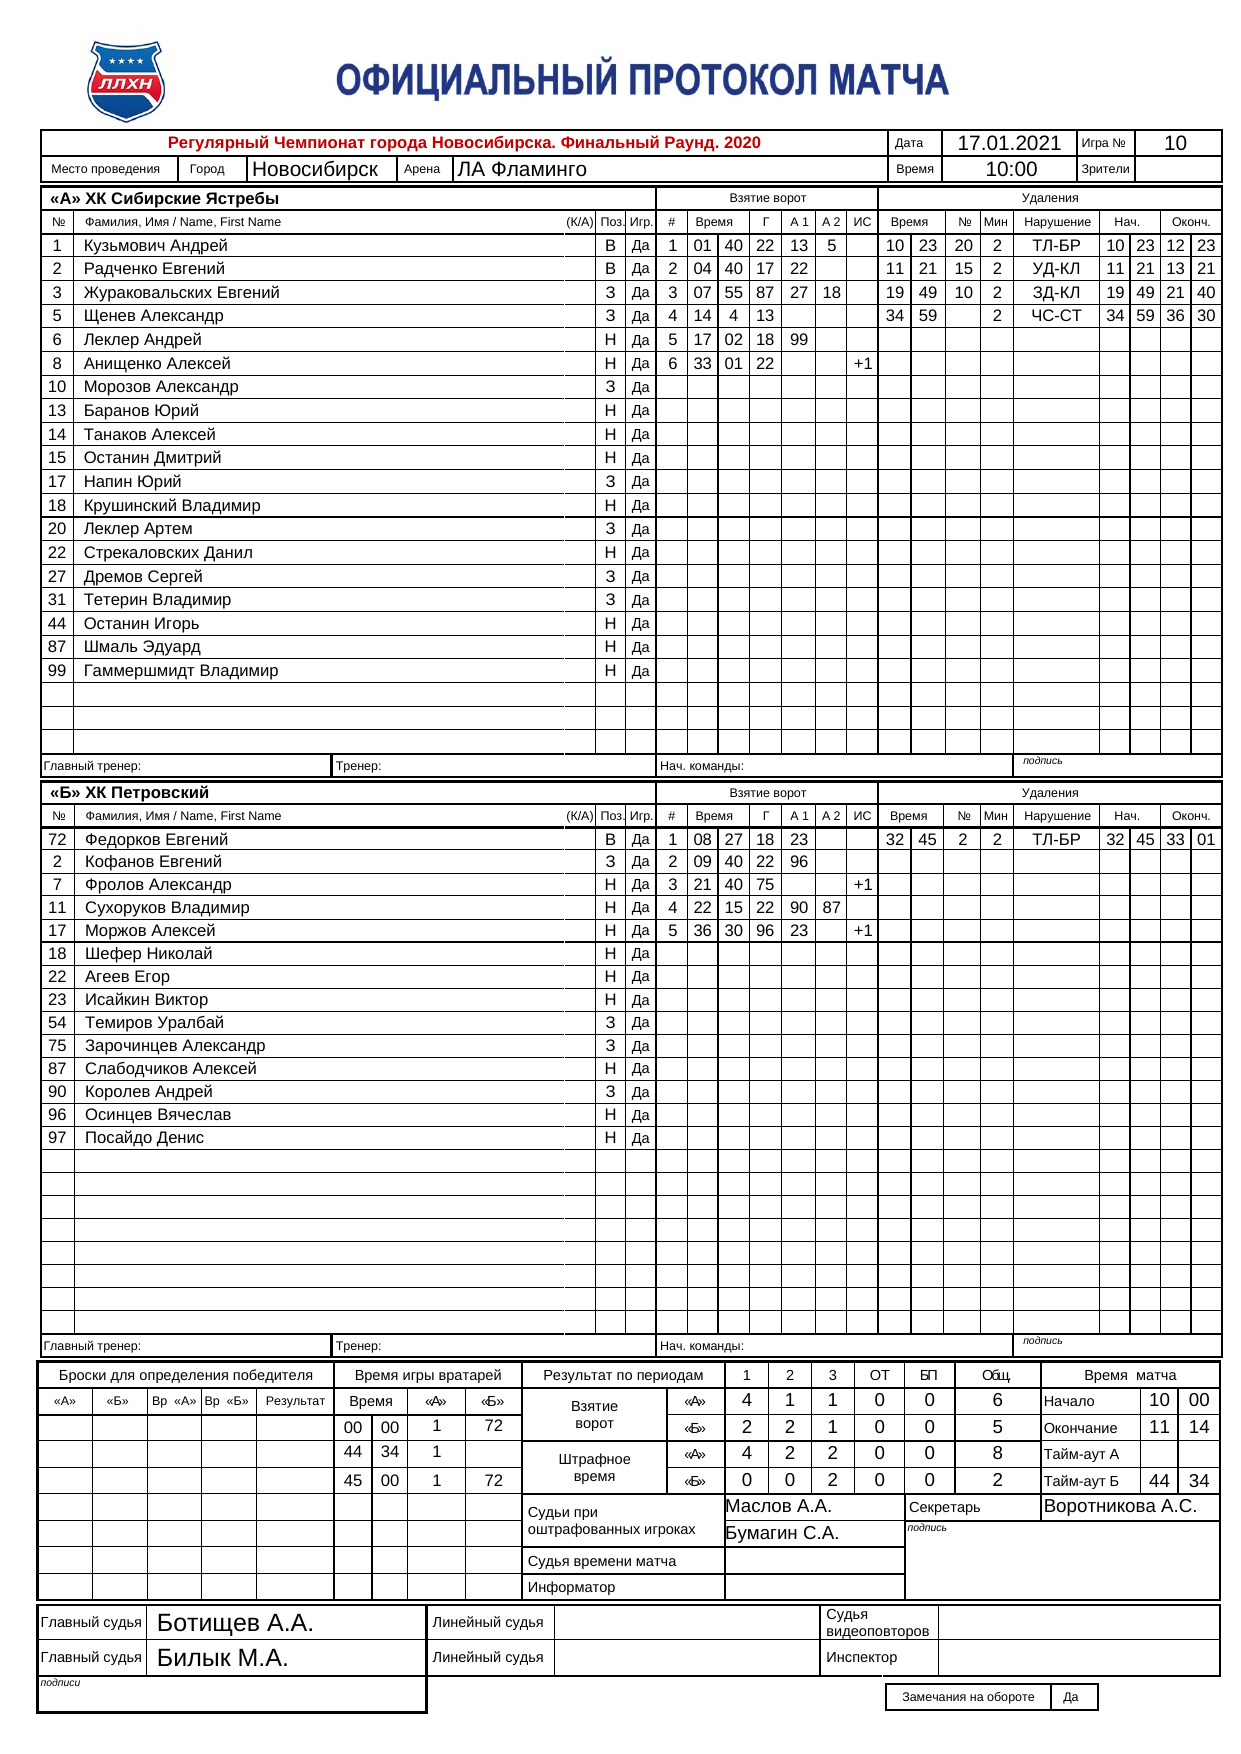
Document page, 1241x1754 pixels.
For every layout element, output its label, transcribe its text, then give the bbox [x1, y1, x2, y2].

table_header Результат по периодам [523, 1363, 724, 1387]
table_cell 6 [657, 352, 687, 374]
table_cell 07 [688, 281, 717, 303]
table_cell [939, 1640, 1219, 1675]
table_cell 10 [1141, 1389, 1177, 1413]
table_header 2 [769, 1363, 811, 1387]
table_cell [1131, 1242, 1160, 1264]
table_cell 2 [812, 1468, 854, 1493]
table_cell [981, 989, 1013, 1011]
table_cell [1100, 470, 1129, 493]
table_cell Слабодчиков Алексей [75, 1058, 564, 1079]
table_cell [719, 1012, 749, 1033]
table_cell 2 [981, 235, 1013, 256]
table_cell [596, 1288, 625, 1310]
table_cell [42, 730, 73, 753]
table_cell Жураковальских Евгений [74, 281, 564, 303]
table_cell [719, 494, 749, 516]
table_cell [202, 1416, 256, 1440]
table_cell [816, 1058, 846, 1079]
table_cell Щенев Александр [74, 305, 564, 327]
table_cell [1100, 1104, 1129, 1126]
table_cell Время [889, 157, 941, 181]
table_cell [816, 943, 846, 964]
table_cell 11 [879, 257, 910, 280]
table_cell [565, 1196, 595, 1218]
table_cell [657, 1035, 687, 1057]
table_cell З [596, 1012, 625, 1033]
table_cell 33 [1161, 829, 1190, 849]
table_cell [1161, 636, 1190, 658]
table_cell [816, 1196, 846, 1218]
table_cell [879, 470, 910, 493]
table_cell [750, 1196, 781, 1218]
table_cell Тренер: [333, 755, 655, 776]
table_cell [782, 1104, 815, 1126]
table_header Регулярный Чемпионат города Новосибирска. Финальный Раунд. 2020 [42, 131, 887, 155]
table_cell 14 [42, 423, 73, 445]
table_cell Время [688, 805, 749, 826]
table_cell [912, 730, 945, 753]
table_cell 44 [1141, 1468, 1177, 1493]
table_cell [879, 1311, 910, 1333]
table_header Время игры вратарей [335, 1363, 521, 1387]
table_cell [688, 565, 717, 587]
table_cell [981, 1219, 1013, 1241]
table_cell Да [626, 636, 655, 658]
table_cell [847, 896, 877, 918]
table_cell Да [626, 235, 655, 256]
table_cell [879, 1265, 910, 1287]
table_cell [912, 423, 945, 445]
table_cell 20 [946, 235, 980, 256]
table_cell [879, 565, 910, 587]
table_cell [1100, 1196, 1129, 1218]
table_cell [981, 352, 1013, 374]
table_cell Тренер: [333, 1335, 655, 1356]
table_cell [847, 683, 877, 706]
table_cell [1192, 518, 1221, 540]
table_cell [1131, 423, 1160, 445]
table_cell Шмаль Эдуард [74, 636, 564, 658]
table_cell [565, 470, 595, 493]
table_header Удаления [879, 188, 1221, 209]
table_cell [750, 612, 781, 634]
table_cell [148, 1468, 201, 1493]
table_cell В [596, 829, 625, 849]
table_cell Да [626, 1081, 655, 1103]
table_cell [408, 1494, 465, 1520]
table_cell [816, 328, 846, 351]
table_cell 17 [42, 920, 74, 941]
table_cell [750, 446, 781, 469]
table_cell [719, 1104, 749, 1126]
table_cell [1014, 1219, 1099, 1241]
table_cell [946, 376, 980, 398]
table_cell «Б» [668, 1415, 724, 1440]
table_cell [912, 1035, 943, 1057]
table_cell Оконч. [1161, 805, 1221, 826]
table_cell [782, 730, 815, 753]
table_cell 00 [373, 1468, 407, 1493]
table_cell 96 [42, 1104, 74, 1126]
table_cell [1014, 1311, 1099, 1333]
table_cell 1 [812, 1415, 854, 1440]
table_cell [816, 588, 846, 611]
table_cell [879, 446, 910, 469]
table_cell [719, 659, 749, 682]
table_cell 22 [688, 896, 717, 918]
table_cell [719, 399, 749, 422]
table_cell 23 [912, 235, 945, 256]
table_cell [879, 943, 910, 964]
table_cell [596, 683, 625, 706]
table_cell [565, 565, 595, 587]
table_cell Время [879, 211, 945, 233]
table_cell [1014, 1035, 1099, 1057]
table_cell [1131, 328, 1160, 351]
table_cell [912, 328, 945, 351]
table_cell Да [626, 943, 655, 964]
table_cell [657, 1265, 687, 1287]
table_cell [1192, 1288, 1221, 1310]
table_cell [148, 1521, 201, 1546]
table_cell 22 [42, 541, 73, 564]
table_header ОТ [855, 1363, 904, 1387]
table_cell [1014, 518, 1099, 540]
table_cell [565, 829, 595, 849]
table_cell Главный тренер: [42, 1335, 330, 1356]
table_cell [657, 1104, 687, 1126]
table_cell Танаков Алексей [74, 423, 564, 445]
table_cell [1161, 565, 1190, 587]
table_cell [946, 328, 980, 351]
table_cell [1014, 1173, 1099, 1195]
table_cell Н [596, 636, 625, 658]
table_cell Бумагин С.А. [726, 1521, 904, 1546]
table_cell Федорков Евгений [75, 829, 564, 849]
table_cell [1161, 920, 1190, 941]
table_cell [912, 920, 943, 941]
table_cell [946, 636, 980, 658]
table_cell [39, 1441, 92, 1467]
table_cell 44 [42, 612, 73, 634]
table_cell [719, 1242, 749, 1264]
table_cell 02 [719, 328, 749, 351]
table_cell [816, 1012, 846, 1033]
table_cell Да [626, 612, 655, 634]
table_cell [1161, 1242, 1190, 1264]
table_cell [879, 730, 910, 753]
table_cell Да [626, 399, 655, 422]
table_cell 40 [719, 235, 749, 256]
table_cell [816, 470, 846, 493]
table_cell Баранов Юрий [74, 399, 564, 422]
table_cell [816, 376, 846, 398]
table_cell [408, 1547, 465, 1573]
table_cell [782, 612, 815, 634]
table_header «А» ХК Сибирские Ястребы [42, 188, 655, 209]
table_cell Н [596, 423, 625, 445]
table_cell [1100, 683, 1129, 706]
table_cell Место проведения [42, 157, 177, 181]
table_cell [1192, 1127, 1221, 1149]
table_cell [719, 565, 749, 587]
table_cell [782, 1219, 815, 1241]
table_cell [565, 518, 595, 540]
table_cell [816, 399, 846, 422]
table_cell [912, 1242, 943, 1264]
table_cell [912, 850, 943, 872]
table_cell [688, 1127, 717, 1149]
table_cell № [944, 805, 980, 826]
table_cell 5 [657, 920, 687, 941]
table_cell [981, 1242, 1013, 1264]
table_cell [1161, 446, 1190, 469]
table_cell [816, 1311, 846, 1333]
table_cell [847, 1058, 877, 1079]
table_cell [657, 636, 687, 658]
table_cell [657, 1288, 687, 1310]
table_cell [782, 494, 815, 516]
table_cell [750, 1081, 781, 1103]
table_cell [1161, 423, 1190, 445]
table_cell Тетерин Владимир [74, 588, 564, 611]
table_cell [688, 1035, 717, 1057]
table_cell 23 [782, 920, 815, 941]
table_cell [782, 1081, 815, 1103]
table_cell [981, 636, 1013, 658]
table_cell [466, 1521, 521, 1546]
table_cell [257, 1416, 333, 1440]
table_cell [1161, 896, 1190, 918]
table_cell [1161, 494, 1190, 516]
table_cell [1100, 612, 1129, 634]
table_cell Н [596, 541, 625, 564]
table_cell [1014, 896, 1099, 918]
table_cell [42, 1265, 74, 1287]
table_cell [1131, 1012, 1160, 1033]
table_cell Да [626, 1058, 655, 1079]
table_cell [565, 636, 595, 658]
table_cell [1161, 1012, 1190, 1033]
table_cell [1014, 565, 1099, 587]
table_cell 10:00 [943, 157, 1076, 181]
table_cell [816, 966, 846, 987]
table_cell 36 [688, 920, 717, 941]
table_cell [782, 352, 815, 374]
table_cell [944, 1311, 980, 1333]
table_cell [565, 423, 595, 445]
table_cell [1131, 352, 1160, 374]
table_cell [1100, 874, 1129, 895]
table_cell [1014, 470, 1099, 493]
table_cell [1131, 920, 1160, 941]
table_cell [816, 874, 846, 895]
table_cell [657, 1242, 687, 1264]
table_cell 2 [42, 257, 73, 280]
table_cell [912, 352, 945, 374]
table_cell [946, 612, 980, 634]
table_cell [1100, 896, 1129, 918]
table_cell [42, 1196, 74, 1218]
table_cell [912, 943, 943, 964]
table_cell [782, 541, 815, 564]
table_cell [847, 636, 877, 658]
table_cell 2 [981, 281, 1013, 303]
table_cell Н [596, 920, 625, 941]
table_cell 97 [42, 1127, 74, 1149]
table_cell [1161, 1081, 1190, 1103]
table_cell [565, 305, 595, 327]
table_cell [847, 257, 877, 280]
table_cell 2 [944, 829, 980, 849]
table_cell [912, 683, 945, 706]
table_cell [847, 281, 877, 303]
table_cell [816, 612, 846, 634]
table_cell [1100, 1242, 1129, 1264]
table_cell [1100, 636, 1129, 658]
table_cell [688, 636, 717, 658]
table_cell УД-КЛ [1014, 257, 1099, 280]
table_cell [1131, 399, 1160, 422]
table_cell [879, 494, 910, 516]
table_cell 54 [42, 1012, 74, 1033]
table_cell 4 [726, 1442, 768, 1467]
table_cell 87 [750, 281, 781, 303]
table_cell [750, 1288, 781, 1310]
table_cell [981, 707, 1013, 729]
table_cell [657, 1219, 687, 1241]
table_cell Главный судья [39, 1640, 146, 1675]
table_cell [719, 730, 749, 753]
table_cell Н [596, 612, 625, 634]
table_cell [750, 399, 781, 422]
table_cell [879, 636, 910, 658]
table_cell [879, 328, 910, 351]
table_cell [257, 1547, 333, 1573]
table_cell Да [626, 257, 655, 280]
table_cell [981, 1173, 1013, 1195]
table_cell 0 [905, 1415, 954, 1440]
table_cell № [42, 211, 73, 233]
table_cell [1192, 943, 1221, 964]
table_cell [782, 446, 815, 469]
table_cell Да [626, 470, 655, 493]
table_cell 0 [855, 1389, 904, 1413]
table_cell [750, 683, 781, 706]
table_cell [1100, 659, 1129, 682]
table_cell 22 [42, 966, 74, 987]
table_cell [1161, 588, 1190, 611]
table_cell [750, 588, 781, 611]
table_cell [657, 1058, 687, 1079]
table_cell Агеев Егор [75, 966, 564, 987]
table_cell 0 [769, 1468, 811, 1493]
table_cell [42, 1173, 74, 1195]
table_cell [750, 376, 781, 398]
table_cell [981, 659, 1013, 682]
table_header 17.01.2021 [943, 131, 1076, 155]
table_cell [847, 730, 877, 753]
table_cell [944, 1035, 980, 1057]
table_cell [879, 707, 910, 729]
table_cell Да [626, 446, 655, 469]
table_cell 8 [42, 352, 73, 374]
table_cell 34 [1179, 1468, 1219, 1493]
table_cell Останин Игорь [74, 612, 564, 634]
table_cell [1014, 943, 1099, 964]
table_cell [93, 1574, 147, 1599]
table_cell [879, 1219, 910, 1241]
table_cell [75, 1311, 564, 1333]
table_cell [816, 1219, 846, 1241]
table_cell [719, 470, 749, 493]
table_cell [373, 1574, 407, 1599]
table_cell [1131, 1196, 1160, 1218]
table_cell Тайм-аут Б [1042, 1468, 1140, 1493]
table_cell [1014, 707, 1099, 729]
table_cell [1014, 920, 1099, 941]
table_cell 44 [335, 1441, 371, 1467]
table_cell [1100, 730, 1129, 753]
table_cell [93, 1521, 147, 1546]
table_cell [782, 636, 815, 658]
table_cell [1014, 541, 1099, 564]
table_cell [1161, 470, 1190, 493]
table_cell З [596, 470, 625, 493]
table_cell [565, 235, 595, 256]
table_cell [944, 1173, 980, 1195]
table_cell 17 [42, 470, 73, 493]
table_cell [688, 446, 717, 469]
table_cell [1131, 874, 1160, 895]
table_cell [782, 874, 815, 895]
table_cell З [596, 1035, 625, 1057]
table_cell ЗД-КЛ [1014, 281, 1099, 303]
table_cell Судья видеоповторов [821, 1606, 938, 1639]
table_cell [981, 896, 1013, 918]
table_cell 22 [782, 257, 815, 280]
table_cell [688, 683, 717, 706]
table_cell [847, 1081, 877, 1103]
table_cell [782, 470, 815, 493]
table_cell [657, 943, 687, 964]
table_cell подписи [39, 1677, 425, 1711]
table_cell [750, 1173, 781, 1195]
table_cell [782, 1035, 815, 1057]
table_cell [1131, 659, 1160, 682]
table_cell [719, 423, 749, 445]
table_cell Крушинский Владимир [74, 494, 564, 516]
table_cell 5 [816, 235, 846, 256]
table_cell 11 [42, 896, 74, 918]
table_cell 1 [657, 829, 687, 849]
table_cell [912, 494, 945, 516]
table_cell [981, 565, 1013, 587]
table_cell Напин Юрий [74, 470, 564, 493]
table_cell [847, 235, 877, 256]
table_header БП [905, 1363, 954, 1387]
table_cell [1192, 920, 1221, 941]
table_cell [719, 683, 749, 706]
table_cell [565, 1127, 595, 1149]
table_cell [944, 943, 980, 964]
table_cell [879, 1081, 910, 1103]
table_cell [816, 920, 846, 941]
table_cell [1100, 850, 1129, 872]
table_cell [719, 376, 749, 398]
table_cell [1192, 730, 1221, 753]
table_cell [816, 565, 846, 587]
table_cell [879, 1035, 910, 1057]
table_cell [626, 683, 655, 706]
table_cell [657, 989, 687, 1011]
table_cell ЛА Фламинго [454, 157, 887, 181]
table_cell 21 [1131, 257, 1160, 280]
table_cell [1099, 1682, 1220, 1711]
table_cell 45 [1131, 829, 1160, 849]
table_cell Судья времени матча [523, 1548, 724, 1573]
table_cell [1131, 1104, 1160, 1126]
table_cell 4 [657, 896, 687, 918]
table_cell [1131, 1173, 1160, 1195]
table_cell [719, 966, 749, 987]
table_cell [1161, 1035, 1190, 1057]
table_cell [912, 541, 945, 564]
table_cell 2 [812, 1442, 854, 1467]
table_cell [335, 1494, 371, 1520]
table_cell [688, 376, 717, 398]
table_cell [93, 1416, 147, 1440]
table_cell Да [626, 989, 655, 1011]
table_cell № [946, 211, 980, 233]
table_cell [879, 399, 910, 422]
table_cell [42, 1311, 74, 1333]
table_cell [93, 1468, 147, 1493]
table_cell [1161, 328, 1190, 351]
table_cell [847, 1288, 877, 1310]
table_cell [847, 328, 877, 351]
table_cell [1131, 494, 1160, 516]
table_cell [148, 1574, 201, 1599]
table_cell Фамилия, Имя / Name, First Name [75, 805, 565, 826]
table_cell [1192, 1196, 1221, 1218]
table_cell [1192, 376, 1221, 398]
table_cell [688, 730, 717, 753]
table_cell [946, 730, 980, 753]
table_cell [466, 1441, 521, 1467]
table_cell [657, 730, 687, 753]
table_cell [879, 896, 910, 918]
table_cell [565, 874, 595, 895]
table_cell [782, 399, 815, 422]
table_cell [750, 494, 781, 516]
table_cell Да [626, 896, 655, 918]
table_cell [816, 989, 846, 1011]
table_cell [750, 470, 781, 493]
table_cell [750, 1104, 781, 1126]
table_cell Да [626, 1012, 655, 1033]
table_cell Поз. [596, 211, 625, 233]
table_cell 1 [408, 1441, 465, 1467]
table_cell [1192, 565, 1221, 587]
table_cell 18 [42, 943, 74, 964]
table_cell [1131, 588, 1160, 611]
table_cell [75, 1288, 564, 1310]
table_cell [1192, 850, 1221, 872]
table_cell [1141, 1441, 1177, 1467]
table_cell А 2 [816, 805, 846, 826]
table_cell [657, 541, 687, 564]
table_cell [657, 1311, 687, 1333]
table_cell [944, 966, 980, 987]
table_cell [1161, 707, 1190, 729]
table_cell [981, 328, 1013, 351]
table_cell [565, 541, 595, 564]
table_cell Вр «Б» [202, 1389, 256, 1413]
table_cell [847, 1150, 877, 1172]
table_cell [750, 1012, 781, 1033]
table_cell [1161, 352, 1190, 374]
table_cell Да [626, 874, 655, 895]
table_cell [657, 1150, 687, 1172]
table_cell [879, 518, 910, 540]
table_cell [750, 989, 781, 1011]
table_cell [750, 1035, 781, 1057]
table_cell 5 [657, 328, 687, 351]
table_cell [657, 1012, 687, 1033]
table_cell 4 [719, 305, 749, 327]
table_cell Да [626, 920, 655, 941]
table_cell З [596, 588, 625, 611]
table_cell [912, 399, 945, 422]
table_cell [782, 707, 815, 729]
table_cell [946, 352, 980, 374]
table_cell [1014, 328, 1099, 351]
table_cell З [596, 850, 625, 872]
table_cell 45 [335, 1468, 371, 1493]
table_cell [202, 1574, 256, 1599]
table_cell 23 [1131, 235, 1160, 256]
table_cell [879, 1173, 910, 1195]
table_cell [981, 1035, 1013, 1057]
table_cell [912, 1219, 943, 1241]
table_cell [1100, 588, 1129, 611]
table_header Общ. [956, 1363, 1040, 1387]
table_cell [946, 565, 980, 587]
table_cell [1100, 399, 1129, 422]
table_cell [1014, 989, 1099, 1011]
table_cell Нарушение [1014, 211, 1099, 233]
table_cell [847, 829, 877, 849]
table_cell [1131, 1219, 1160, 1241]
table_cell [626, 1242, 655, 1264]
table_cell Судьи при оштрафованных игроках [523, 1495, 724, 1546]
table_cell Н [596, 328, 625, 351]
table_cell [1131, 1058, 1160, 1079]
table_cell Да [626, 966, 655, 987]
table_cell [373, 1547, 407, 1573]
table_cell [1100, 565, 1129, 587]
table_cell 33 [688, 352, 717, 374]
table_cell 21 [912, 257, 945, 280]
table_cell [750, 1311, 781, 1333]
table_cell [879, 966, 910, 987]
table_cell Воротникова А.С. [1042, 1495, 1219, 1520]
table_cell [847, 423, 877, 445]
table_cell [565, 707, 595, 729]
table_cell 21 [1161, 281, 1190, 303]
table_cell [1192, 1035, 1221, 1057]
table_cell 12 [1161, 235, 1190, 256]
table_cell [847, 305, 877, 327]
table_cell [782, 659, 815, 682]
table_cell [847, 588, 877, 611]
table_cell [1014, 730, 1099, 753]
table_cell [1014, 966, 1099, 987]
table_cell [1161, 376, 1190, 398]
table_cell (К/А) [565, 211, 595, 233]
table_cell [782, 1242, 815, 1264]
table_cell 72 [42, 829, 74, 849]
table_cell [782, 1265, 815, 1287]
table_cell З [596, 565, 625, 587]
table_cell [981, 1150, 1013, 1172]
table_cell Н [596, 874, 625, 895]
table_cell «А» [668, 1442, 724, 1467]
table_cell [719, 1058, 749, 1079]
table_cell [847, 1311, 877, 1333]
table_cell [74, 683, 564, 706]
table_cell 32 [1100, 829, 1129, 849]
table_cell [688, 1012, 717, 1033]
table_cell [879, 423, 910, 445]
table_cell [719, 541, 749, 564]
table_cell [1192, 636, 1221, 658]
table_cell 34 [373, 1441, 407, 1467]
table_cell [912, 966, 943, 987]
table_cell [879, 588, 910, 611]
table_cell 22 [750, 896, 781, 918]
table_cell 22 [750, 235, 781, 256]
table_cell [565, 896, 595, 918]
table_cell # [657, 211, 687, 233]
table_cell 0 [855, 1415, 904, 1440]
table_cell [555, 1640, 819, 1675]
table_cell [565, 1288, 595, 1310]
table_cell ИС [847, 211, 877, 233]
table_cell 01 [1192, 829, 1221, 849]
table_cell [202, 1468, 256, 1493]
table_cell [565, 376, 595, 398]
table_cell [1131, 683, 1160, 706]
table_cell 0 [905, 1468, 954, 1493]
table_cell [847, 966, 877, 987]
table_cell +1 [847, 352, 877, 374]
table_cell [1014, 874, 1099, 895]
table_cell [1192, 683, 1221, 706]
table_cell [1100, 966, 1129, 987]
table_cell [847, 612, 877, 634]
table_cell [565, 989, 595, 1011]
table_cell [946, 470, 980, 493]
table_cell [565, 281, 595, 303]
table_cell [981, 1265, 1013, 1287]
table_cell 0 [855, 1468, 904, 1493]
table_cell [912, 588, 945, 611]
table_cell [1161, 518, 1190, 540]
table_cell [750, 1127, 781, 1149]
table_cell Время [879, 805, 943, 826]
table_cell [981, 376, 1013, 398]
table_cell [912, 874, 943, 895]
table_cell [1100, 1311, 1129, 1333]
table_cell 72 [466, 1468, 521, 1493]
table_cell 30 [1192, 305, 1221, 327]
table_cell [257, 1494, 333, 1520]
table_cell [1161, 966, 1190, 987]
table_cell [981, 920, 1013, 941]
table_cell [847, 1196, 877, 1218]
table_cell 4 [657, 305, 687, 327]
table_cell Вр «А» [148, 1389, 201, 1413]
table_cell Г [750, 805, 781, 826]
table_cell [816, 1104, 846, 1126]
table_cell [1100, 1265, 1129, 1287]
table_cell [946, 541, 980, 564]
table_cell 55 [719, 281, 749, 303]
table_cell [1014, 1265, 1099, 1287]
table_cell Маслов А.А. [726, 1495, 904, 1520]
table_cell [912, 1012, 943, 1033]
table_cell [782, 966, 815, 987]
table_cell [782, 305, 815, 327]
table_header Взятие ворот [657, 188, 877, 209]
table_cell Анищенко Алексей [74, 352, 564, 374]
table_cell [981, 943, 1013, 964]
table_cell № [42, 805, 74, 826]
table_cell [816, 636, 846, 658]
table_cell [1014, 1242, 1099, 1264]
table_cell [148, 1441, 201, 1467]
table_cell 21 [1192, 257, 1221, 280]
table_cell [596, 1242, 625, 1264]
table_cell [1192, 1265, 1221, 1287]
table_cell [565, 1311, 595, 1333]
table_cell [1100, 1288, 1129, 1310]
table_cell [1014, 1196, 1099, 1218]
table_cell Да [626, 1104, 655, 1126]
table_cell [428, 1677, 882, 1711]
table_cell [596, 730, 625, 753]
table_cell [847, 376, 877, 398]
table_cell Город [179, 157, 246, 181]
table_cell [847, 989, 877, 1011]
table_cell [981, 1288, 1013, 1310]
table_cell [688, 659, 717, 682]
table_cell [847, 446, 877, 469]
table_cell 23 [42, 989, 74, 1011]
table_cell 19 [879, 281, 910, 303]
table_cell 4 [726, 1389, 768, 1413]
table_cell 22 [750, 850, 781, 872]
table_cell Стрекаловских Данил [74, 541, 564, 564]
table_cell [1161, 989, 1190, 1011]
table_cell [1014, 1012, 1099, 1033]
table_cell Леклер Андрей [74, 328, 564, 351]
table_cell [688, 1173, 717, 1195]
table_cell [565, 1104, 595, 1126]
table_cell [946, 707, 980, 729]
table_cell [1100, 707, 1129, 729]
table_cell [847, 1219, 877, 1241]
table_cell [719, 1127, 749, 1149]
table_cell 13 [42, 399, 73, 422]
table_header Удаления [879, 783, 1221, 803]
table_cell [39, 1416, 92, 1440]
table_cell [688, 1311, 717, 1333]
table_cell [946, 683, 980, 706]
table_cell [816, 257, 846, 280]
table_cell [565, 1012, 595, 1033]
table_cell [1161, 1265, 1190, 1287]
table_cell [657, 423, 687, 445]
table_cell [1100, 376, 1129, 398]
table_cell 17 [750, 257, 781, 280]
table_cell 3 [657, 281, 687, 303]
table_cell [688, 518, 717, 540]
table_cell [42, 1150, 74, 1172]
table_cell [1131, 541, 1160, 564]
table_cell [1131, 1127, 1160, 1149]
table_cell [565, 446, 595, 469]
table_cell Сухоруков Владимир [75, 896, 564, 918]
table_cell [879, 541, 910, 564]
table_cell 1 [812, 1389, 854, 1413]
table_cell [565, 659, 595, 682]
table_cell Ботищев А.А. [147, 1606, 425, 1639]
table_cell 15 [946, 257, 980, 280]
table_cell 31 [42, 588, 73, 611]
table_cell 2 [657, 850, 687, 872]
table_cell [981, 1081, 1013, 1103]
table_cell [74, 707, 564, 729]
table_cell [1161, 1104, 1190, 1126]
table_cell [719, 518, 749, 540]
table_cell Линейный судья [428, 1606, 554, 1639]
table_cell [626, 730, 655, 753]
table_cell [466, 1574, 521, 1599]
table_cell [1192, 423, 1221, 445]
table_cell Да [626, 659, 655, 682]
table_cell [657, 966, 687, 987]
table_cell 72 [466, 1416, 521, 1440]
table_cell З [596, 376, 625, 398]
table_cell [750, 1150, 781, 1172]
table_cell [1161, 943, 1190, 964]
table_cell [879, 1288, 910, 1310]
table_cell [750, 943, 781, 964]
table_cell [565, 588, 595, 611]
table_cell [719, 1150, 749, 1172]
table_cell [782, 1058, 815, 1079]
table_cell [847, 943, 877, 964]
table_cell [373, 1521, 407, 1546]
table_cell [912, 565, 945, 587]
table_cell [555, 1606, 819, 1639]
table_cell [944, 1288, 980, 1310]
table_cell [981, 1196, 1013, 1218]
table_cell [688, 1104, 717, 1126]
table_cell [981, 683, 1013, 706]
table_cell [1100, 1058, 1129, 1079]
table_cell [750, 1242, 781, 1264]
table_cell 49 [1131, 281, 1160, 303]
table_cell [565, 1081, 595, 1103]
table_cell [565, 1242, 595, 1264]
table_cell [657, 1173, 687, 1195]
table_cell [626, 707, 655, 729]
table_cell Н [596, 446, 625, 469]
table_cell [1131, 376, 1160, 398]
table_cell [782, 1311, 815, 1333]
table_cell [719, 1219, 749, 1241]
table_cell [782, 1288, 815, 1310]
table_cell [782, 518, 815, 540]
table_cell [596, 1173, 625, 1195]
table_cell Останин Дмитрий [74, 446, 564, 469]
table_cell 0 [726, 1468, 768, 1493]
table_cell [782, 1127, 815, 1149]
table_cell Радченко Евгений [74, 257, 564, 280]
table_cell 01 [719, 352, 749, 374]
table_cell [688, 494, 717, 516]
table_cell [719, 1265, 749, 1287]
table_cell [847, 659, 877, 682]
table_cell [879, 1104, 910, 1126]
table_cell [879, 1242, 910, 1264]
table_cell [148, 1494, 201, 1520]
table_cell [816, 518, 846, 540]
table_cell 1 [42, 235, 73, 256]
table_cell «А» [408, 1389, 465, 1413]
table_cell [1192, 989, 1221, 1011]
table_cell [1192, 1150, 1221, 1172]
table_cell (К/А) [565, 805, 595, 826]
table_cell [912, 989, 943, 1011]
table_cell [782, 376, 815, 398]
table_header Дата [889, 131, 941, 155]
table_cell [42, 1242, 74, 1264]
table_cell [657, 1196, 687, 1218]
table_cell 99 [42, 659, 73, 682]
table_cell [1161, 1058, 1190, 1079]
table_header Да [1052, 1685, 1097, 1709]
table_cell [912, 707, 945, 729]
table_cell [879, 850, 910, 872]
table_cell [565, 966, 595, 987]
table_cell [1192, 352, 1221, 374]
table_cell Н [596, 966, 625, 987]
table_cell 18 [816, 281, 846, 303]
table_cell [93, 1494, 147, 1520]
table_cell Н [596, 989, 625, 1011]
table_cell [1192, 1012, 1221, 1033]
table_cell Да [626, 1127, 655, 1149]
table_cell [626, 1173, 655, 1195]
table_cell Кофанов Евгений [75, 850, 564, 872]
table_cell Моржов Алексей [75, 920, 564, 941]
table_cell [1161, 399, 1190, 422]
table_cell 49 [912, 281, 945, 303]
table_cell [1100, 328, 1129, 351]
table_cell [1192, 470, 1221, 493]
table_cell [944, 1127, 980, 1149]
table_cell 04 [688, 257, 717, 280]
table_cell [750, 565, 781, 587]
table_cell ЧС-СТ [1014, 305, 1099, 327]
table_cell [816, 1150, 846, 1172]
table_cell Да [626, 850, 655, 872]
table_cell Билык М.А. [147, 1640, 425, 1675]
table_cell 2 [657, 257, 687, 280]
table_cell [944, 896, 980, 918]
table_cell [1131, 446, 1160, 469]
table_cell 10 [42, 376, 73, 398]
table_cell [782, 943, 815, 964]
table_cell [946, 423, 980, 445]
table_cell [1161, 612, 1190, 634]
table_cell Да [626, 494, 655, 516]
table_cell [847, 1173, 877, 1195]
table_cell [912, 612, 945, 634]
table_cell 59 [912, 305, 945, 327]
table_cell 87 [816, 896, 846, 918]
table_cell А 1 [782, 805, 815, 826]
table_cell 75 [42, 1035, 74, 1057]
table_cell [750, 1265, 781, 1287]
table_cell [912, 1173, 943, 1195]
table_cell [981, 588, 1013, 611]
table_cell 1 [408, 1416, 465, 1440]
table_cell [1131, 1288, 1160, 1310]
table_cell [912, 1150, 943, 1172]
table_cell [816, 683, 846, 706]
table_cell [257, 1521, 333, 1546]
table_cell [1161, 1288, 1190, 1310]
table_cell [1161, 659, 1190, 682]
table_cell Да [626, 518, 655, 540]
table_cell [657, 399, 687, 422]
table_cell [912, 1288, 943, 1310]
table_cell [719, 1081, 749, 1103]
table_cell [596, 1265, 625, 1287]
table_cell [912, 1311, 943, 1333]
table_cell В [596, 235, 625, 256]
table_cell Да [626, 565, 655, 587]
table_cell [148, 1547, 201, 1573]
table_cell [1131, 1311, 1160, 1333]
table_cell ИС [847, 805, 877, 826]
table_cell 40 [1192, 281, 1221, 303]
table_cell [1161, 1196, 1190, 1218]
table_cell [879, 1127, 910, 1149]
table_cell [981, 446, 1013, 469]
table_cell [719, 636, 749, 658]
table_cell З [596, 281, 625, 303]
table_cell 32 [879, 829, 910, 849]
table_cell [912, 446, 945, 469]
table_cell [657, 588, 687, 611]
table_cell [626, 1265, 655, 1287]
table_cell [688, 1081, 717, 1103]
table_cell [726, 1575, 904, 1599]
table_cell 18 [750, 328, 781, 351]
table_cell [879, 659, 910, 682]
table_cell [981, 1058, 1013, 1079]
table_cell Тайм-аут А [1042, 1441, 1140, 1467]
table_cell [750, 636, 781, 658]
table_cell [565, 612, 595, 634]
table_cell 00 [335, 1416, 371, 1440]
table_cell [657, 565, 687, 587]
table_cell 27 [782, 281, 815, 303]
table_cell [1192, 1173, 1221, 1195]
table_cell [750, 659, 781, 682]
table_cell 21 [688, 874, 717, 895]
table_cell [981, 541, 1013, 564]
table_cell З [596, 518, 625, 540]
table_cell [565, 494, 595, 516]
table_cell [912, 659, 945, 682]
table_cell Мин [981, 805, 1013, 826]
table_cell [657, 683, 687, 706]
table_cell [847, 470, 877, 493]
table_cell [816, 1288, 846, 1310]
table_cell [657, 518, 687, 540]
table_cell [688, 1288, 717, 1310]
table_cell 96 [782, 850, 815, 872]
table_cell [1014, 612, 1099, 634]
table_cell [750, 1058, 781, 1079]
table_cell [408, 1521, 465, 1546]
table_cell [1131, 966, 1160, 987]
table_cell [1192, 966, 1221, 987]
table_cell [626, 1219, 655, 1241]
table_cell 96 [750, 920, 781, 941]
table_cell [1192, 1242, 1221, 1264]
table_cell [1131, 989, 1160, 1011]
table_cell [816, 494, 846, 516]
table_cell [816, 541, 846, 564]
table_cell [946, 659, 980, 682]
table_cell [719, 1288, 749, 1310]
table_cell [688, 1058, 717, 1079]
table_cell [74, 730, 564, 753]
table_cell Да [626, 376, 655, 398]
table_cell [879, 874, 910, 895]
table_cell [565, 730, 595, 753]
table_cell 18 [42, 494, 73, 516]
table_cell 1 [769, 1389, 811, 1413]
table_cell [335, 1521, 371, 1546]
table_cell [335, 1547, 371, 1573]
table_cell [1161, 850, 1190, 872]
table_cell 20 [42, 518, 73, 540]
table_cell [912, 1058, 943, 1079]
table_cell [1014, 588, 1099, 611]
table_cell [847, 565, 877, 587]
table_cell [782, 1150, 815, 1172]
table_cell Новосибирск [248, 157, 396, 181]
table_cell [1192, 707, 1221, 729]
table_cell [93, 1441, 147, 1467]
table_cell Начало [1042, 1389, 1140, 1413]
table_cell [912, 1127, 943, 1149]
table_cell 18 [750, 829, 781, 849]
table_cell [657, 376, 687, 398]
table_cell 40 [719, 850, 749, 872]
table_cell [782, 989, 815, 1011]
table_header 1 [726, 1363, 768, 1387]
table_header «Б» ХК Петровский [42, 783, 655, 803]
table_cell [1100, 920, 1129, 941]
table_cell 87 [42, 636, 73, 658]
table_header 10 [1136, 131, 1221, 155]
table_cell [1131, 943, 1160, 964]
table_cell [782, 588, 815, 611]
table_cell [1014, 423, 1099, 445]
table_cell [657, 612, 687, 634]
table_cell [1014, 1081, 1099, 1103]
table_cell Нач. команды: [657, 1335, 1012, 1356]
table_cell 10 [1100, 235, 1129, 256]
table_cell Н [596, 1127, 625, 1149]
table_cell [1100, 423, 1129, 445]
table_cell Н [596, 943, 625, 964]
table_cell В [596, 257, 625, 280]
table_cell [946, 518, 980, 540]
table_cell 0 [905, 1442, 954, 1467]
table_cell [782, 1173, 815, 1195]
table_cell Арена [398, 157, 452, 181]
table_cell 2 [769, 1442, 811, 1467]
table_cell [1192, 588, 1221, 611]
table_cell [202, 1441, 256, 1467]
table_cell [257, 1441, 333, 1467]
table_cell [657, 659, 687, 682]
table_cell Осинцев Вячеслав [75, 1104, 564, 1126]
table_cell [1014, 636, 1099, 658]
table_cell [1192, 1104, 1221, 1126]
table_cell [1192, 494, 1221, 516]
table_cell [688, 612, 717, 634]
table_cell 22 [750, 352, 781, 374]
table_cell 3 [42, 281, 73, 303]
table_cell Взятие ворот [523, 1389, 666, 1440]
table_cell [944, 1196, 980, 1218]
table_cell 8 [956, 1442, 1040, 1467]
table_cell [1014, 1150, 1099, 1172]
table_cell [816, 730, 846, 753]
table_cell [847, 1127, 877, 1149]
table_cell [42, 1288, 74, 1310]
table_cell Гаммершмидт Владимир [74, 659, 564, 682]
table_cell 15 [719, 896, 749, 918]
table_cell [1014, 494, 1099, 516]
table_cell Да [626, 1035, 655, 1057]
table_cell Время [688, 211, 749, 233]
table_cell [847, 518, 877, 540]
table_cell [1100, 1012, 1129, 1033]
table_cell «Б» [93, 1389, 147, 1413]
table_cell [719, 612, 749, 634]
table_cell [944, 1081, 980, 1103]
table_cell 90 [782, 896, 815, 918]
table_cell [1161, 1173, 1190, 1195]
table_cell [782, 683, 815, 706]
table_cell [39, 1547, 92, 1573]
table_cell 2 [981, 257, 1013, 280]
table_cell З [596, 1081, 625, 1103]
table_cell Оконч. [1161, 211, 1221, 233]
table_cell А 1 [782, 211, 815, 233]
table_cell [981, 966, 1013, 987]
table_cell Да [626, 829, 655, 849]
table_cell [782, 423, 815, 445]
table_cell [688, 1242, 717, 1264]
table_cell «Б » [466, 1389, 521, 1413]
table_cell [944, 1012, 980, 1033]
table_cell [750, 966, 781, 987]
table_cell [981, 423, 1013, 445]
table_cell Зарочинцев Александр [75, 1035, 564, 1057]
table_cell [879, 989, 910, 1011]
table_cell [1014, 1288, 1099, 1310]
table_cell [981, 1311, 1013, 1333]
table_cell [981, 399, 1013, 422]
table_cell [688, 1150, 717, 1172]
table_cell Время [335, 1389, 407, 1413]
table_cell [565, 1150, 595, 1172]
table_cell [946, 588, 980, 611]
table_cell [75, 1196, 564, 1218]
table_cell [1192, 659, 1221, 682]
table_cell [816, 446, 846, 469]
table_cell Главный судья [39, 1606, 146, 1639]
table_cell [565, 328, 595, 351]
table_cell 2 [981, 305, 1013, 327]
table_cell [75, 1150, 564, 1172]
table_cell [688, 1265, 717, 1287]
table_cell [1192, 328, 1221, 351]
table_cell [93, 1547, 147, 1573]
table_cell [1100, 1219, 1129, 1241]
table_cell [912, 1196, 943, 1218]
table_cell 90 [42, 1081, 74, 1103]
table_cell [1131, 612, 1160, 634]
table_cell [719, 588, 749, 611]
table_cell Темиров Уралбай [75, 1012, 564, 1033]
table_cell 40 [719, 874, 749, 895]
table_cell [1192, 1058, 1221, 1079]
table_cell [750, 707, 781, 729]
table_cell [1179, 1441, 1219, 1467]
table_cell 2 [981, 829, 1013, 849]
table_cell [565, 850, 595, 872]
table_cell Нач. команды: [657, 755, 1012, 776]
table_cell [816, 659, 846, 682]
table_cell [816, 1081, 846, 1103]
table_cell [847, 1012, 877, 1033]
table_cell [1014, 683, 1099, 706]
table_cell 27 [719, 829, 749, 849]
table_cell [879, 683, 910, 706]
table_cell [847, 399, 877, 422]
table_cell [912, 896, 943, 918]
table_cell [257, 1574, 333, 1599]
table_cell [373, 1494, 407, 1520]
table_cell Леклер Артем [74, 518, 564, 540]
table_cell [657, 494, 687, 516]
table_cell 40 [719, 257, 749, 280]
table_cell [719, 1173, 749, 1195]
table_cell [1131, 1035, 1160, 1057]
table_cell [565, 352, 595, 374]
table_cell [946, 446, 980, 469]
table_cell [42, 707, 73, 729]
table_cell [879, 1196, 910, 1218]
table_cell Н [596, 1058, 625, 1079]
table_cell 5 [42, 305, 73, 327]
table_cell 6 [956, 1389, 1040, 1413]
table_cell 2 [42, 850, 74, 872]
table_cell [1131, 707, 1160, 729]
table_cell Н [596, 494, 625, 516]
table_cell [257, 1468, 333, 1493]
table_cell 11 [1100, 257, 1129, 280]
table_cell подпись [906, 1522, 1219, 1599]
table_cell 34 [879, 305, 910, 327]
table_cell [1014, 1104, 1099, 1126]
table_cell [750, 423, 781, 445]
table_cell [466, 1494, 521, 1520]
table_cell 15 [42, 446, 73, 469]
table_cell [1161, 1127, 1190, 1149]
table_cell [912, 470, 945, 493]
table_cell 01 [688, 235, 717, 256]
table_cell [1100, 1127, 1129, 1149]
table_cell [688, 423, 717, 445]
table_cell [816, 423, 846, 445]
table_cell [408, 1574, 465, 1599]
table_cell 23 [782, 829, 815, 849]
table_cell [981, 874, 1013, 895]
table_cell «А» [39, 1389, 92, 1413]
table_cell Фамилия, Имя / Name, First Name [74, 211, 565, 233]
table_cell [565, 257, 595, 280]
table_cell Дремов Сергей [74, 565, 564, 587]
table_cell [981, 470, 1013, 493]
table_cell [1192, 896, 1221, 918]
table_cell [75, 1265, 564, 1287]
table_cell Шефер Николай [75, 943, 564, 964]
table_cell 6 [42, 328, 73, 351]
table_cell 36 [1161, 305, 1190, 327]
table_cell Нарушение [1014, 805, 1099, 826]
table_cell [626, 1311, 655, 1333]
table_cell 1 [657, 235, 687, 256]
table_cell 7 [42, 874, 74, 895]
table_cell «А» [668, 1389, 724, 1413]
table_cell [1014, 1058, 1099, 1079]
table_cell [1131, 896, 1160, 918]
table_cell [688, 399, 717, 422]
table_cell Мин [981, 211, 1013, 233]
table_cell [596, 1311, 625, 1333]
table_header Игра № [1078, 131, 1134, 155]
table_cell [847, 1104, 877, 1126]
table_cell [782, 565, 815, 587]
table_cell 08 [688, 829, 717, 849]
table_cell [688, 541, 717, 564]
table_cell [75, 1219, 564, 1241]
table_cell 17 [688, 328, 717, 351]
table_cell [879, 1058, 910, 1079]
table_cell [1192, 541, 1221, 564]
table_cell [847, 1265, 877, 1287]
table_cell [981, 730, 1013, 753]
table_cell [1161, 683, 1190, 706]
table_cell [1100, 352, 1129, 374]
table_cell [1131, 850, 1160, 872]
table_header Броски для определения победителя [39, 1363, 333, 1387]
table_cell [719, 989, 749, 1011]
table_cell [719, 1035, 749, 1057]
table_cell 45 [912, 829, 943, 849]
table_cell [816, 1035, 846, 1057]
table_cell [944, 874, 980, 895]
table_cell Да [626, 328, 655, 351]
table_cell [1131, 636, 1160, 658]
table_cell [981, 494, 1013, 516]
table_cell [944, 989, 980, 1011]
table_cell [879, 920, 910, 941]
table_cell [946, 305, 980, 327]
table_cell [1161, 1150, 1190, 1172]
table_cell [39, 1574, 92, 1599]
table_cell [816, 1127, 846, 1149]
table_cell Н [596, 1104, 625, 1126]
table_cell Главный тренер: [42, 755, 330, 776]
table_cell 13 [782, 235, 815, 256]
table_cell Зрители [1078, 157, 1134, 181]
table_cell [202, 1547, 256, 1573]
table_cell подпись [1014, 1335, 1221, 1356]
table_cell Инспектор [821, 1640, 938, 1675]
table_cell [847, 494, 877, 516]
table_cell «Б» [668, 1468, 724, 1493]
table_cell [75, 1173, 564, 1195]
table_cell [726, 1548, 904, 1573]
table_cell Да [626, 281, 655, 303]
table_cell 0 [855, 1442, 904, 1467]
table_cell [1014, 399, 1099, 422]
table_cell [565, 1219, 595, 1241]
table_cell [688, 1219, 717, 1241]
table_cell [847, 850, 877, 872]
table_cell 87 [42, 1058, 74, 1079]
table_cell Н [596, 352, 625, 374]
table_cell 00 [373, 1416, 407, 1440]
table_cell Фролов Александр [75, 874, 564, 895]
table_cell [688, 470, 717, 493]
table_cell [944, 920, 980, 941]
table_cell [626, 1288, 655, 1310]
table_cell [657, 470, 687, 493]
table_cell 2 [769, 1415, 811, 1440]
table_cell Результат [257, 1389, 333, 1413]
table_cell [944, 1150, 980, 1172]
table_cell [719, 707, 749, 729]
table_cell 99 [782, 328, 815, 351]
table_cell [1014, 1127, 1099, 1149]
table_cell [719, 446, 749, 469]
table_cell [688, 943, 717, 964]
table_cell [1014, 376, 1099, 398]
table_cell [1192, 612, 1221, 634]
table_cell Н [596, 896, 625, 918]
table_cell [883, 1677, 1220, 1681]
table_cell [981, 1127, 1013, 1149]
table_cell 11 [1141, 1415, 1177, 1440]
table_cell [565, 943, 595, 964]
table_cell [466, 1547, 521, 1573]
table_cell [981, 518, 1013, 540]
table_cell [1100, 1035, 1129, 1057]
table_cell [1161, 1311, 1190, 1333]
table_cell [1161, 730, 1190, 753]
table_cell [944, 850, 980, 872]
table_cell [1100, 1150, 1129, 1172]
table_cell [1100, 1173, 1129, 1195]
table_cell Г [750, 211, 781, 233]
table_cell 10 [946, 281, 980, 303]
table_cell [39, 1521, 92, 1546]
table_cell [1131, 565, 1160, 587]
table_cell [657, 1081, 687, 1103]
table_cell [719, 943, 749, 964]
table_cell [816, 707, 846, 729]
table_cell [565, 399, 595, 422]
table_cell [657, 446, 687, 469]
table_cell [912, 636, 945, 658]
table_cell [879, 612, 910, 634]
table_cell Штрафное время [523, 1442, 666, 1493]
table_cell [1131, 518, 1160, 540]
table_cell [75, 1242, 564, 1264]
table_cell [719, 1311, 749, 1333]
table_cell [565, 683, 595, 706]
table_cell Секретарь [906, 1495, 1040, 1520]
table_cell [816, 850, 846, 872]
table_cell [1100, 446, 1129, 469]
table_cell [565, 1035, 595, 1057]
table_cell [688, 989, 717, 1011]
table_cell [816, 1173, 846, 1195]
table_cell [1014, 850, 1099, 872]
table_cell [816, 352, 846, 374]
table_cell [750, 518, 781, 540]
table_cell Кузьмович Андрей [74, 235, 564, 256]
table_cell [782, 1012, 815, 1033]
table_cell [1014, 659, 1099, 682]
table_cell [565, 1173, 595, 1195]
table_header 3 [812, 1363, 854, 1387]
table_cell 27 [42, 565, 73, 587]
table_cell [42, 683, 73, 706]
table_cell [596, 1196, 625, 1218]
table_cell [1014, 446, 1099, 469]
table_cell [879, 352, 910, 374]
table_cell [847, 541, 877, 564]
table_cell 10 [879, 235, 910, 256]
table_cell [750, 541, 781, 564]
table_cell Нач. [1100, 211, 1160, 233]
table_cell 1 [408, 1468, 465, 1493]
table_cell [1192, 399, 1221, 422]
table_cell [1192, 874, 1221, 895]
table_cell Линейный судья [428, 1640, 554, 1675]
table_cell 34 [1100, 305, 1129, 327]
table_cell [596, 1150, 625, 1172]
table_cell Да [626, 352, 655, 374]
table_cell [596, 1219, 625, 1241]
table_header Замечания на обороте [887, 1685, 1050, 1709]
table_header Взятие ворот [657, 783, 877, 803]
table_cell [148, 1416, 201, 1440]
table_cell [944, 1058, 980, 1079]
table_cell Н [596, 399, 625, 422]
table_cell Поз. [596, 805, 625, 826]
table_cell +1 [847, 874, 877, 895]
table_cell [750, 1219, 781, 1241]
table_cell [944, 1219, 980, 1241]
table_cell 14 [1179, 1415, 1219, 1440]
table_cell Королев Андрей [75, 1081, 564, 1103]
table_cell [1192, 1311, 1221, 1333]
table_cell З [596, 305, 625, 327]
table_cell [1161, 1219, 1190, 1241]
table_cell [912, 1104, 943, 1126]
table_cell 09 [688, 850, 717, 872]
table_cell [688, 588, 717, 611]
table_cell 30 [719, 920, 749, 941]
table_cell [626, 1150, 655, 1172]
table_cell Исайкин Виктор [75, 989, 564, 1011]
table_cell А 2 [816, 211, 846, 233]
table_cell 0 [905, 1389, 954, 1413]
table_cell [1100, 943, 1129, 964]
table_cell Да [626, 305, 655, 327]
picture [5, 28, 1179, 129]
table_cell [944, 1104, 980, 1126]
table_cell [1131, 730, 1160, 753]
table_cell Да [626, 588, 655, 611]
table_cell [1100, 518, 1129, 540]
table_cell [1131, 1150, 1160, 1172]
table_cell [1136, 157, 1221, 181]
table_cell [1100, 1081, 1129, 1103]
table_cell [847, 1035, 877, 1057]
table_cell Окончание [1042, 1415, 1140, 1440]
table_cell ТЛ-БР [1014, 235, 1099, 256]
table_cell Игр. [626, 805, 655, 826]
table_cell [946, 494, 980, 516]
table_cell 2 [726, 1415, 768, 1440]
table_cell [912, 518, 945, 540]
table_cell 13 [1161, 257, 1190, 280]
table_cell Морозов Александр [74, 376, 564, 398]
table_cell Посайдо Денис [75, 1127, 564, 1149]
table_cell # [657, 805, 687, 826]
table_cell 5 [956, 1415, 1040, 1440]
table_cell [816, 305, 846, 327]
table_cell Н [596, 659, 625, 682]
table_cell [565, 920, 595, 941]
table_cell [981, 1104, 1013, 1126]
table_cell [1192, 1081, 1221, 1103]
table_cell 13 [750, 305, 781, 327]
table_cell Игр. [626, 211, 655, 233]
table_cell [657, 1127, 687, 1149]
table_cell [1131, 1265, 1160, 1287]
table_cell [912, 1081, 943, 1103]
table_cell [1192, 446, 1221, 469]
table_cell [879, 376, 910, 398]
table_cell [879, 1150, 910, 1172]
table_cell [1014, 352, 1099, 374]
table_cell [202, 1521, 256, 1546]
table_cell [944, 1265, 980, 1287]
table_cell Нач. [1100, 805, 1160, 826]
table_cell [1131, 470, 1160, 493]
table_cell [596, 707, 625, 729]
table_cell [1192, 1219, 1221, 1241]
table_cell [847, 1242, 877, 1264]
table_cell [816, 829, 846, 849]
table_cell 19 [1100, 281, 1129, 303]
table_cell [688, 707, 717, 729]
table_cell [816, 1265, 846, 1287]
table_cell [1161, 541, 1190, 564]
table_cell ТЛ-БР [1014, 829, 1099, 849]
table_cell [688, 966, 717, 987]
table_cell [981, 612, 1013, 634]
table_cell подпись [1014, 755, 1221, 776]
table_cell +1 [847, 920, 877, 941]
table_cell 14 [688, 305, 717, 327]
table_cell 00 [1179, 1389, 1219, 1413]
table_cell [1100, 541, 1129, 564]
table_cell [688, 1196, 717, 1218]
table_cell [944, 1242, 980, 1264]
table_cell [939, 1606, 1219, 1639]
table_cell Информатор [523, 1575, 724, 1599]
table_cell [912, 376, 945, 398]
table_cell [847, 707, 877, 729]
table_cell [1161, 874, 1190, 895]
table_cell [1100, 989, 1129, 1011]
table_cell [946, 399, 980, 422]
table_cell [657, 707, 687, 729]
table_cell [816, 1242, 846, 1264]
table_cell [1100, 494, 1129, 516]
table_cell Да [626, 541, 655, 564]
table_cell 3 [657, 874, 687, 895]
table_cell 75 [750, 874, 781, 895]
table_cell [1131, 1081, 1160, 1103]
table_cell [39, 1468, 92, 1493]
table_cell [912, 1265, 943, 1287]
table_cell [335, 1574, 371, 1599]
table_header Время матча [1042, 1363, 1219, 1387]
table_cell [782, 1196, 815, 1218]
table_cell [981, 850, 1013, 872]
table_cell [879, 1012, 910, 1033]
table_cell 2 [956, 1468, 1040, 1493]
table_cell [981, 1012, 1013, 1033]
table_cell [565, 1265, 595, 1287]
table_cell [719, 1196, 749, 1218]
table_cell [626, 1196, 655, 1218]
table_cell [42, 1219, 74, 1241]
table_cell 23 [1192, 235, 1221, 256]
table_cell [750, 730, 781, 753]
table_cell [39, 1494, 92, 1520]
table_cell [565, 1058, 595, 1079]
table_cell Да [626, 423, 655, 445]
table_cell 59 [1131, 305, 1160, 327]
table_cell [202, 1494, 256, 1520]
